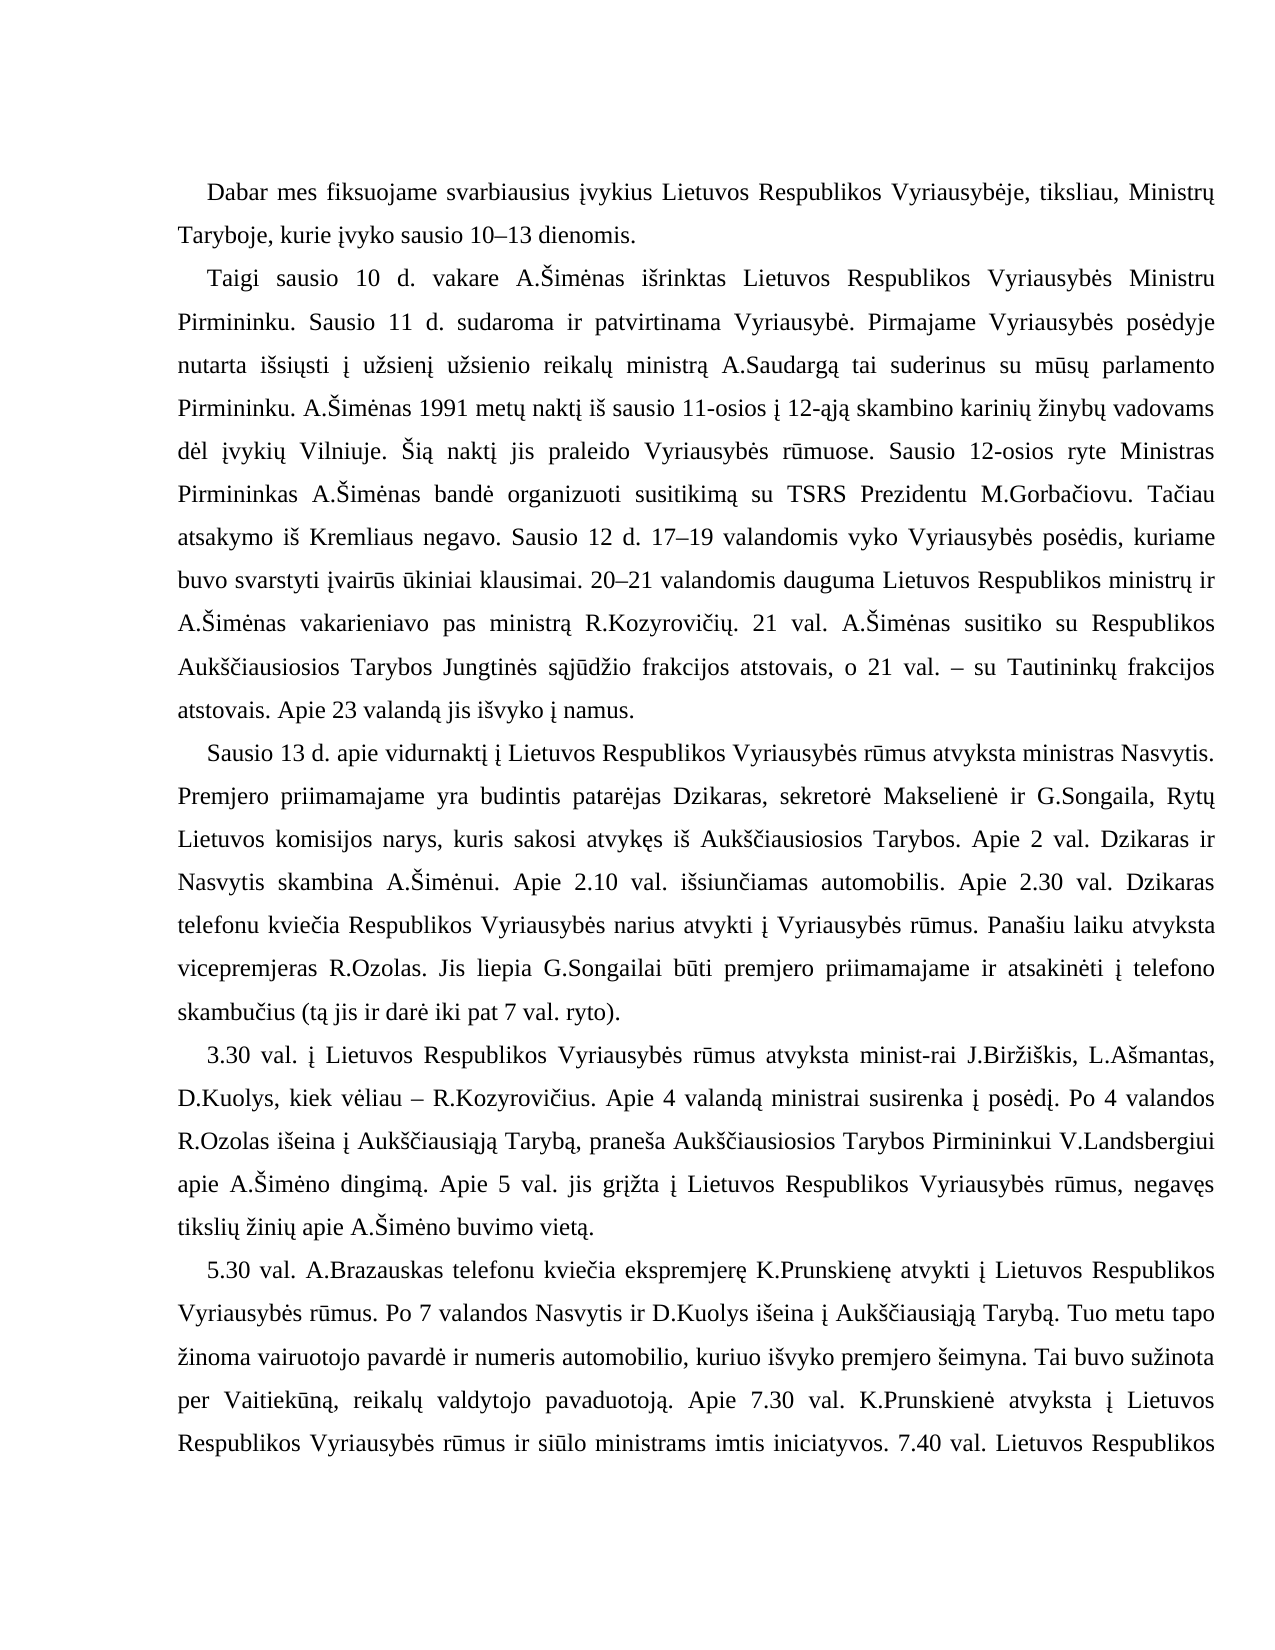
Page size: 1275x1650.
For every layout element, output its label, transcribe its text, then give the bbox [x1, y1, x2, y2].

text 3.30 val. į Lietuvos Respublikos Vyriausybės rūmus atvyksta minist-rai J.Biržiškis, L.Ašmantas, D.Kuolys, kiek vėliau – R.Kozyrovičius. Apie 4 valandą ministrai susirenka į posėdį. Po 4 valandos R.Ozolas išeina į Aukščiausiąją Tarybą, praneša Aukščiausiosios Tarybos Pirmininkui V.Landsbergiui apie A.Šimėno dingimą. Apie 5 val. jis grįžta į Lietuvos Respublikos Vyriausybės rūmus, negavęs tikslių žinių apie A.Šimėno buvimo vietą. [177, 1040, 1216, 1241]
text Dabar mes fiksuojame svarbiausius įvykius Lietuvos Respublikos Vyriausybėje, tiksliau, Ministrų Taryboje, kurie įvyko sausio 10–13 dienomis. [177, 177, 1216, 249]
text Sausio 13 d. apie vidurnaktį į Lietuvos Respublikos Vyriausybės rūmus atvyksta ministras Nasvytis. Premjero priimamajame yra budintis patarėjas Dzikaras, sekretorė Makselienė ir G.Songaila, Rytų Lietuvos komisijos narys, kuris sakosi atvykęs iš Aukščiausiosios Tarybos. Apie 2 val. Dzikaras ir Nasvytis skambina A.Šimėnui. Apie 2.10 val. išsiunčiamas automobilis. Apie 2.30 val. Dzikaras telefonu kviečia Respublikos Vyriausybės narius atvykti į Vyriausybės rūmus. Panašiu laiku atvyksta vicepremjeras R.Ozolas. Jis liepia G.Songailai būti premjero priimamajame ir atsakinėti į telefono skambučius (tą jis ir darė iki pat 7 val. ryto). [177, 738, 1216, 1025]
text Taigi sausio 10 d. vakare A.Šimėnas išrinktas Lietuvos Respublikos Vyriausybės Ministru Pirmininku. Sausio 11 d. sudaroma ir patvirtinama Vyriausybė. Pirmajame Vyriausybės posėdyje nutarta išsiųsti į užsienį užsienio reikalų ministrą A.Saudargą tai suderinus su mūsų parlamento Pirmininku. A.Šimėnas 1991 metų naktį iš sausio 11-osios į 12-ąją skambino karinių žinybų vadovams dėl įvykių Vilniuje. Šią naktį jis praleido Vyriausybės rūmuose. Sausio 12-osios ryte Ministras Pirmininkas A.Šimėnas bandė organizuoti susitikimą su TSRS Prezidentu M.Gorbačiovu. Tačiau atsakymo iš Kremliaus negavo. Sausio 12 d. 17–19 valandomis vyko Vyriausybės posėdis, kuriame buvo svarstyti įvairūs ūkiniai klausimai. 20–21 valandomis dauguma Lietuvos Respublikos ministrų ir A.Šimėnas vakarieniavo pas ministrą R.Kozyrovičių. 21 val. A.Šimėnas susitiko su Respublikos Aukščiausiosios Tarybos Jungtinės sąjūdžio frakcijos atstovais, o 21 val. – su Tautininkų frakcijos atstovais. Apie 23 valandą jis išvyko į namus. [177, 263, 1216, 723]
text 5.30 val. A.Brazauskas telefonu kviečia ekspremjerę K.Prunskienę atvykti į Lietuvos Respublikos Vyriausybės rūmus. Po 7 valandos Nasvytis ir D.Kuolys išeina į Aukščiausiąją Tarybą. Tuo metu tapo žinoma vairuotojo pavardė ir numeris automobilio, kuriuo išvyko premjero šeimyna. Tai buvo sužinota per Vaitiekūną, reikalų valdytojo pavaduotoją. Apie 7.30 val. K.Prunskienė atvyksta į Lietuvos Respublikos Vyriausybės rūmus ir siūlo ministrams imtis iniciatyvos. 7.40 val. Lietuvos Respublikos [177, 1255, 1216, 1457]
